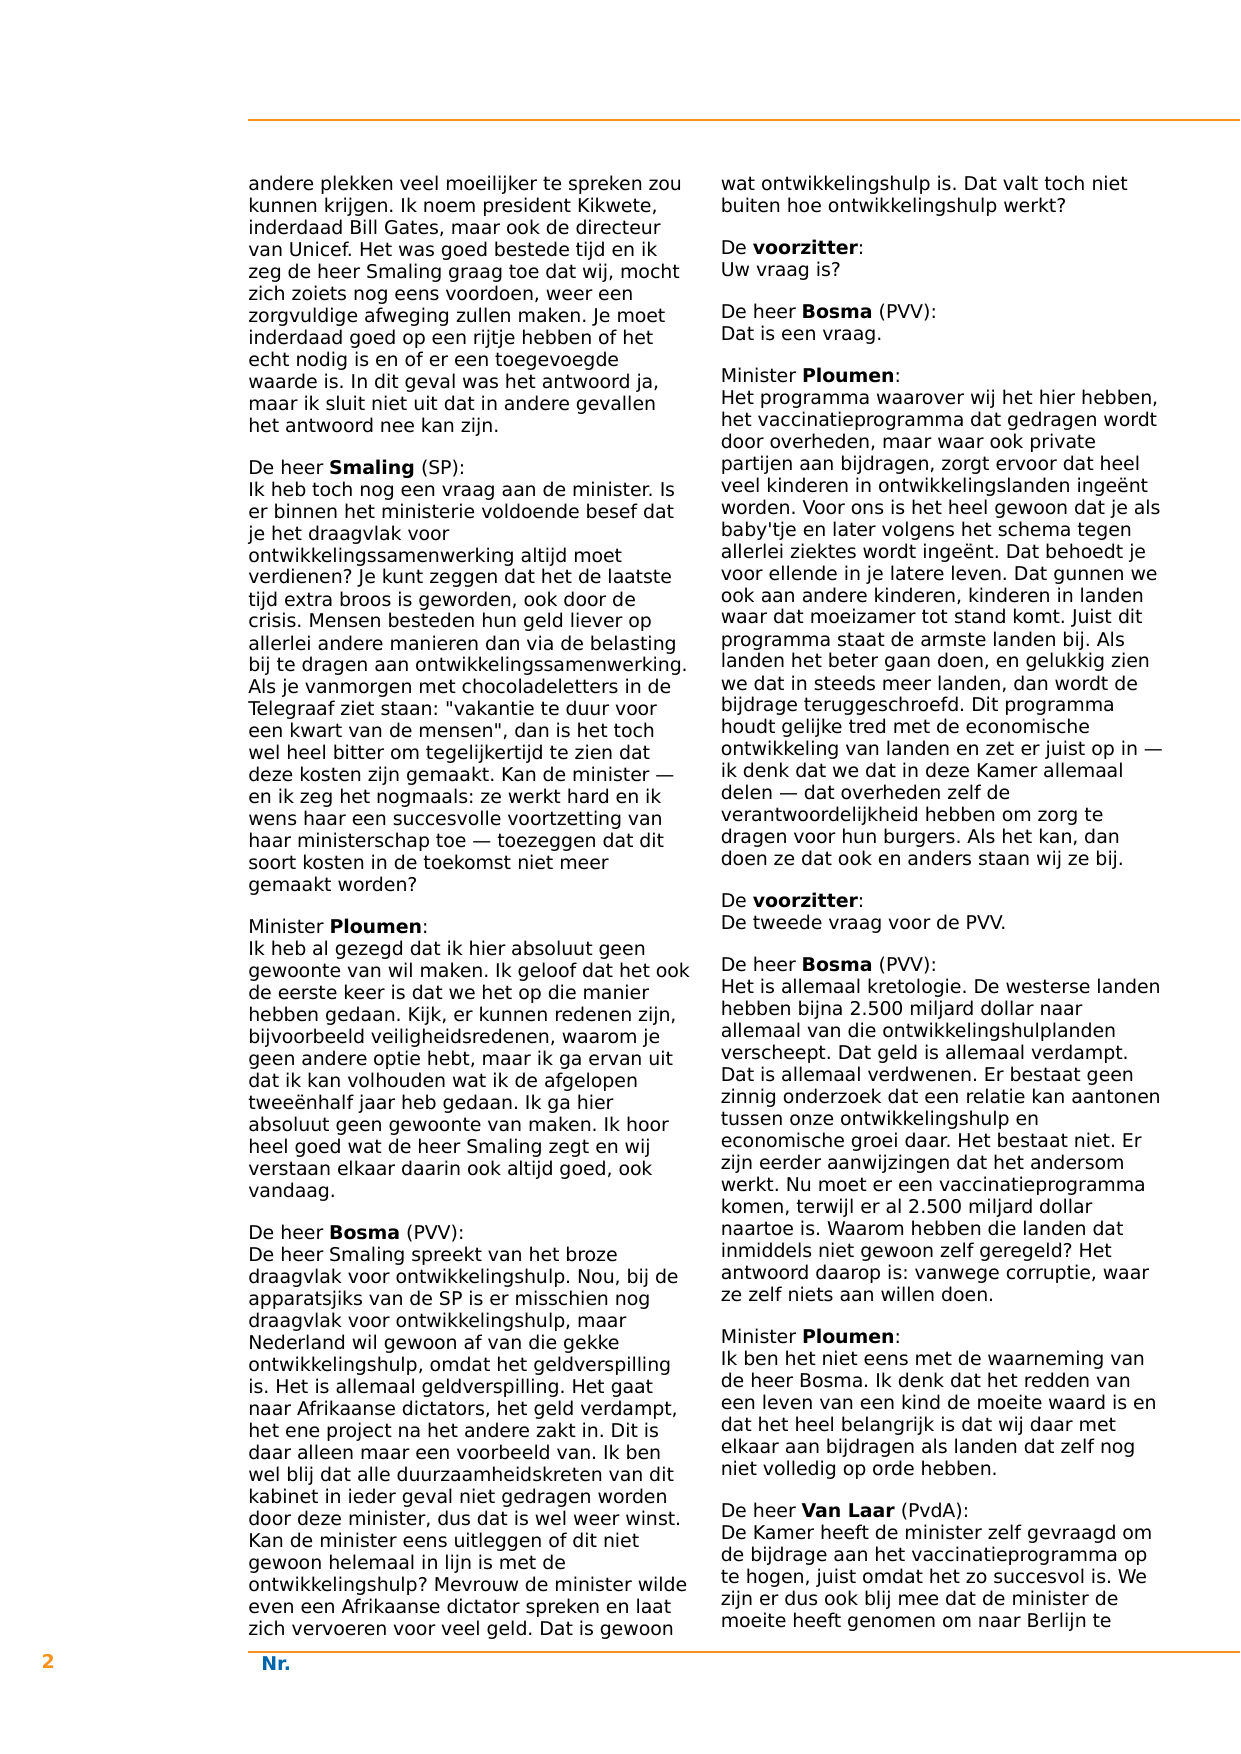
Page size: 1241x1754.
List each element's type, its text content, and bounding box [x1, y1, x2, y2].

text Ik heb al gezegd dat ik hier absoluut geen gewoonte van wil maken. Ik geloof dat het ook de eerste keer is dat we het op die manier hebben gedaan. Kijk, er kunnen redenen zijn, bijvoorbeeld veiligheidsredenen, waarom je geen andere optie hebt, maar ik ga ervan uit dat ik kan volhouden wat ik de afgelopen tweeënhalf jaar heb gedaan. Ik ga hier absoluut geen gewoonte van maken. Ik hoor heel goed wat de heer Smaling zegt en wij verstaan elkaar daarin ook altijd goed, ook vandaag. [248, 938, 691, 1202]
text Minister Ploumen: [721, 1326, 1163, 1348]
text De heer Bosma (PVV): [721, 301, 1163, 323]
text De heer Bosma (PVV): [721, 954, 1163, 976]
text Het is allemaal kretologie. De westerse landen hebben bijna 2.500 miljard dollar naar allemaal van die ontwikkelingshulplanden verscheept. Dat geld is allemaal verdampt. Dat is allemaal verdwenen. Er bestaat geen zinnig onderzoek dat een relatie kan aantonen tussen onze ontwikkelingshulp en economische groei daar. Het bestaat niet. Er zijn eerder aanwijzingen dat het andersom werkt. Nu moet er een vaccinatieprogramma komen, terwijl er al 2.500 miljard dollar naartoe is. Waarom hebben die landen dat inmiddels niet gewoon zelf geregeld? Het antwoord daarop is: vanwege corruptie, waar ze zelf niets aan willen doen. [721, 976, 1163, 1306]
text De heer Smaling spreekt van het broze draagvlak voor ontwikkelingshulp. Nou, bij de apparatsjiks van de SP is er misschien nog draagvlak voor ontwikkelingshulp, maar Nederland wil gewoon af van die gekke ontwikkelingshulp, omdat het geldverspilling is. Het is allemaal geldverspilling. Het gaat naar Afrikaanse dictators, het geld verdampt, het ene project na het andere zakt in. Dit is daar alleen maar een voorbeeld van. Ik ben wel blij dat alle duurzaamheidskreten van dit kabinet in ieder geval niet gedragen worden door deze minister, dus dat is wel weer winst. Kan de minister eens uitleggen of dit niet gewoon helemaal in lijn is met de ontwikkelingshulp? Mevrouw de minister wilde even een Afrikaanse dictator spreken en laat zich vervoeren voor veel geld. Dat is gewoon [248, 1244, 691, 1639]
text andere plekken veel moeilijker te spreken zou kunnen krijgen. Ik noem president Kikwete, inderdaad Bill Gates, maar ook de directeur van Unicef. Het was goed bestede tijd en ik zeg de heer Smaling graag toe dat wij, mocht zich zoiets nog eens voordoen, weer een zorgvuldige afweging zullen maken. Je moet inderdaad goed op een rijtje hebben of het echt nodig is en of er een toegevoegde waarde is. In dit geval was het antwoord ja, maar ik sluit niet uit dat in andere gevallen het antwoord nee kan zijn. [248, 173, 691, 437]
text De Kamer heeft de minister zelf gevraagd om de bijdrage aan het vaccinatieprogramma op te hogen, juist omdat het zo succesvol is. We zijn er dus ook blij mee dat de minister de moeite heeft genomen om naar Berlijn te [721, 1522, 1163, 1632]
text Ik heb toch nog een vraag aan de minister. Is er binnen het ministerie voldoende besef dat je het draagvlak voor ontwikkelingssamenwerking altijd moet verdienen? Je kunt zeggen dat het de laatste tijd extra broos is geworden, ook door de crisis. Mensen besteden hun geld liever op allerlei andere manieren dan via de belasting bij te dragen aan ontwikkelingssamenwerking. Als je vanmorgen met chocoladeletters in de Telegraaf ziet staan: "vakantie te duur voor een kwart van de mensen", dan is het toch wel heel bitter om tegelijkertijd te zien dat deze kosten zijn gemaakt. Kan de minister — en ik zeg het nogmaals: ze werkt hard en ik wens haar een succesvolle voortzetting van haar ministerschap toe — toezeggen dat dit soort kosten in de toekomst niet meer gemaakt worden? [248, 478, 691, 896]
text De heer Bosma (PVV): [248, 1222, 691, 1244]
text wat ontwikkelingshulp is. Dat valt toch niet buiten hoe ontwikkelingshulp werkt? [721, 173, 1163, 217]
text Minister Ploumen: [248, 916, 691, 938]
text De heer Van Laar (PvdA): [721, 1500, 1163, 1522]
text De heer Smaling (SP): [248, 457, 691, 478]
text Uw vraag is? [721, 259, 1163, 281]
text De voorzitter: [721, 890, 1163, 912]
text Het programma waarover wij het hier hebben, het vaccinatieprogramma dat gedragen wordt door overheden, maar waar ook private partijen aan bijdragen, zorgt ervoor dat heel veel kinderen in ontwikkelingslanden ingeënt worden. Voor ons is het heel gewoon dat je als baby'tje en later volgens het schema tegen allerlei ziektes wordt ingeënt. Dat behoedt je voor ellende in je latere leven. Dat gunnen we ook aan andere kinderen, kinderen in landen waar dat moeizamer tot stand komt. Juist dit programma staat de armste landen bij. Als landen het beter gaan doen, en gelukkig zien we dat in steeds meer landen, dan wordt de bijdrage teruggeschroefd. Dit programma houdt gelijke tred met de economische ontwikkeling van landen en zet er juist op in — ik denk dat we dat in deze Kamer allemaal delen — dat overheden zelf de verantwoordelijkheid hebben om zorg te dragen voor hun burgers. Als het kan, dan doen ze dat ook en anders staan wij ze bij. [721, 387, 1163, 870]
text De voorzitter: [721, 237, 1163, 259]
text Dat is een vraag. [721, 323, 1163, 345]
text De tweede vraag voor de PVV. [721, 912, 1163, 934]
text Minister Ploumen: [721, 365, 1163, 387]
text Ik ben het niet eens met de waarneming van de heer Bosma. Ik denk dat het redden van een leven van een kind de moeite waard is en dat het heel belangrijk is dat wij daar met elkaar aan bijdragen als landen dat zelf nog niet volledig op orde hebben. [721, 1348, 1163, 1480]
